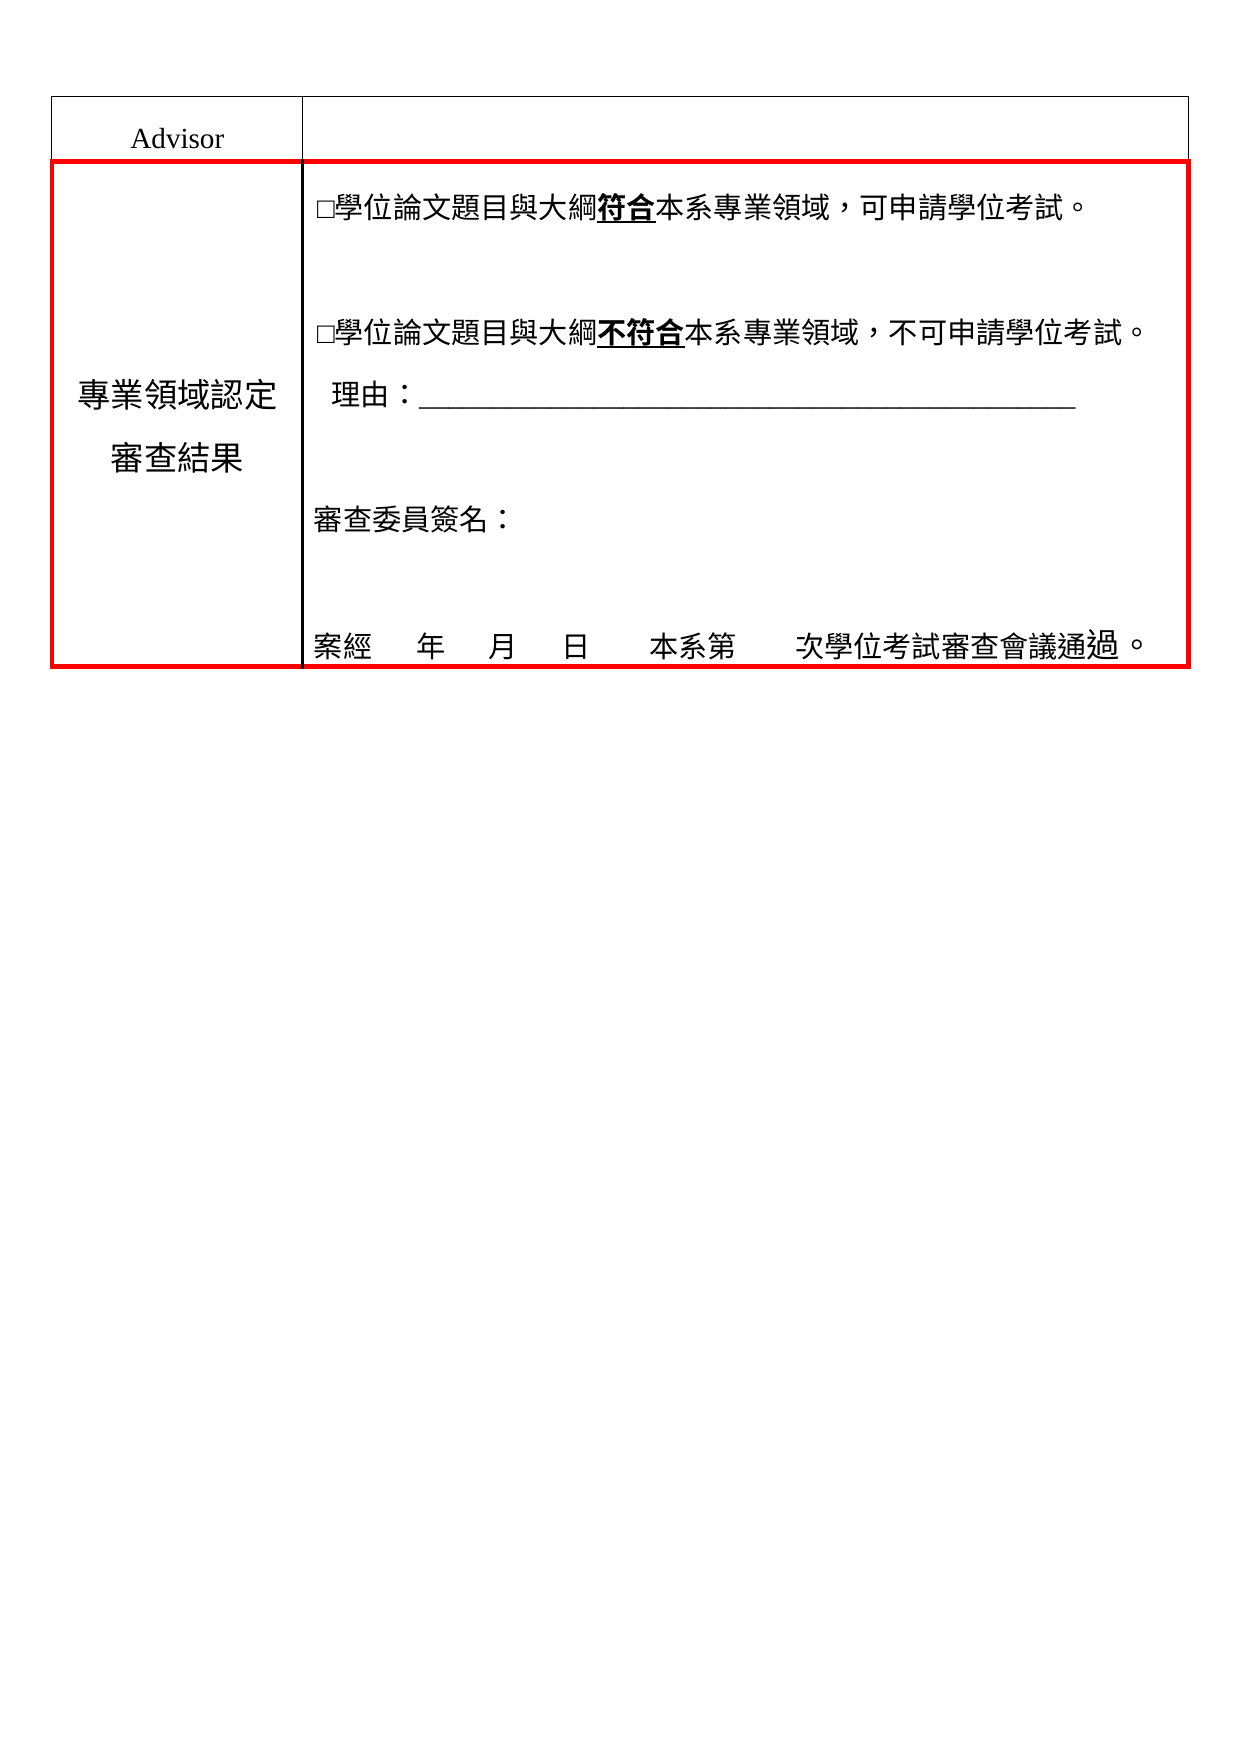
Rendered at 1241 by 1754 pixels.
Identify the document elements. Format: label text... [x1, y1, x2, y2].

table_cell □學位論文題目與大綱符合本系專業領域，可申請學位考試。 □學位論文題目與大綱不符合本系專業領域，不可申請學位考試。 理由：_____________________________________________ 審查委員簽名： 案經 年 月 日 本系第 次學位考試審查會議通過。 [304, 164, 1186, 664]
table_cell [303, 97, 1188, 159]
table_cell Advisor [52, 97, 302, 159]
table_cell 專業領域認定 審查結果 [54, 164, 301, 664]
